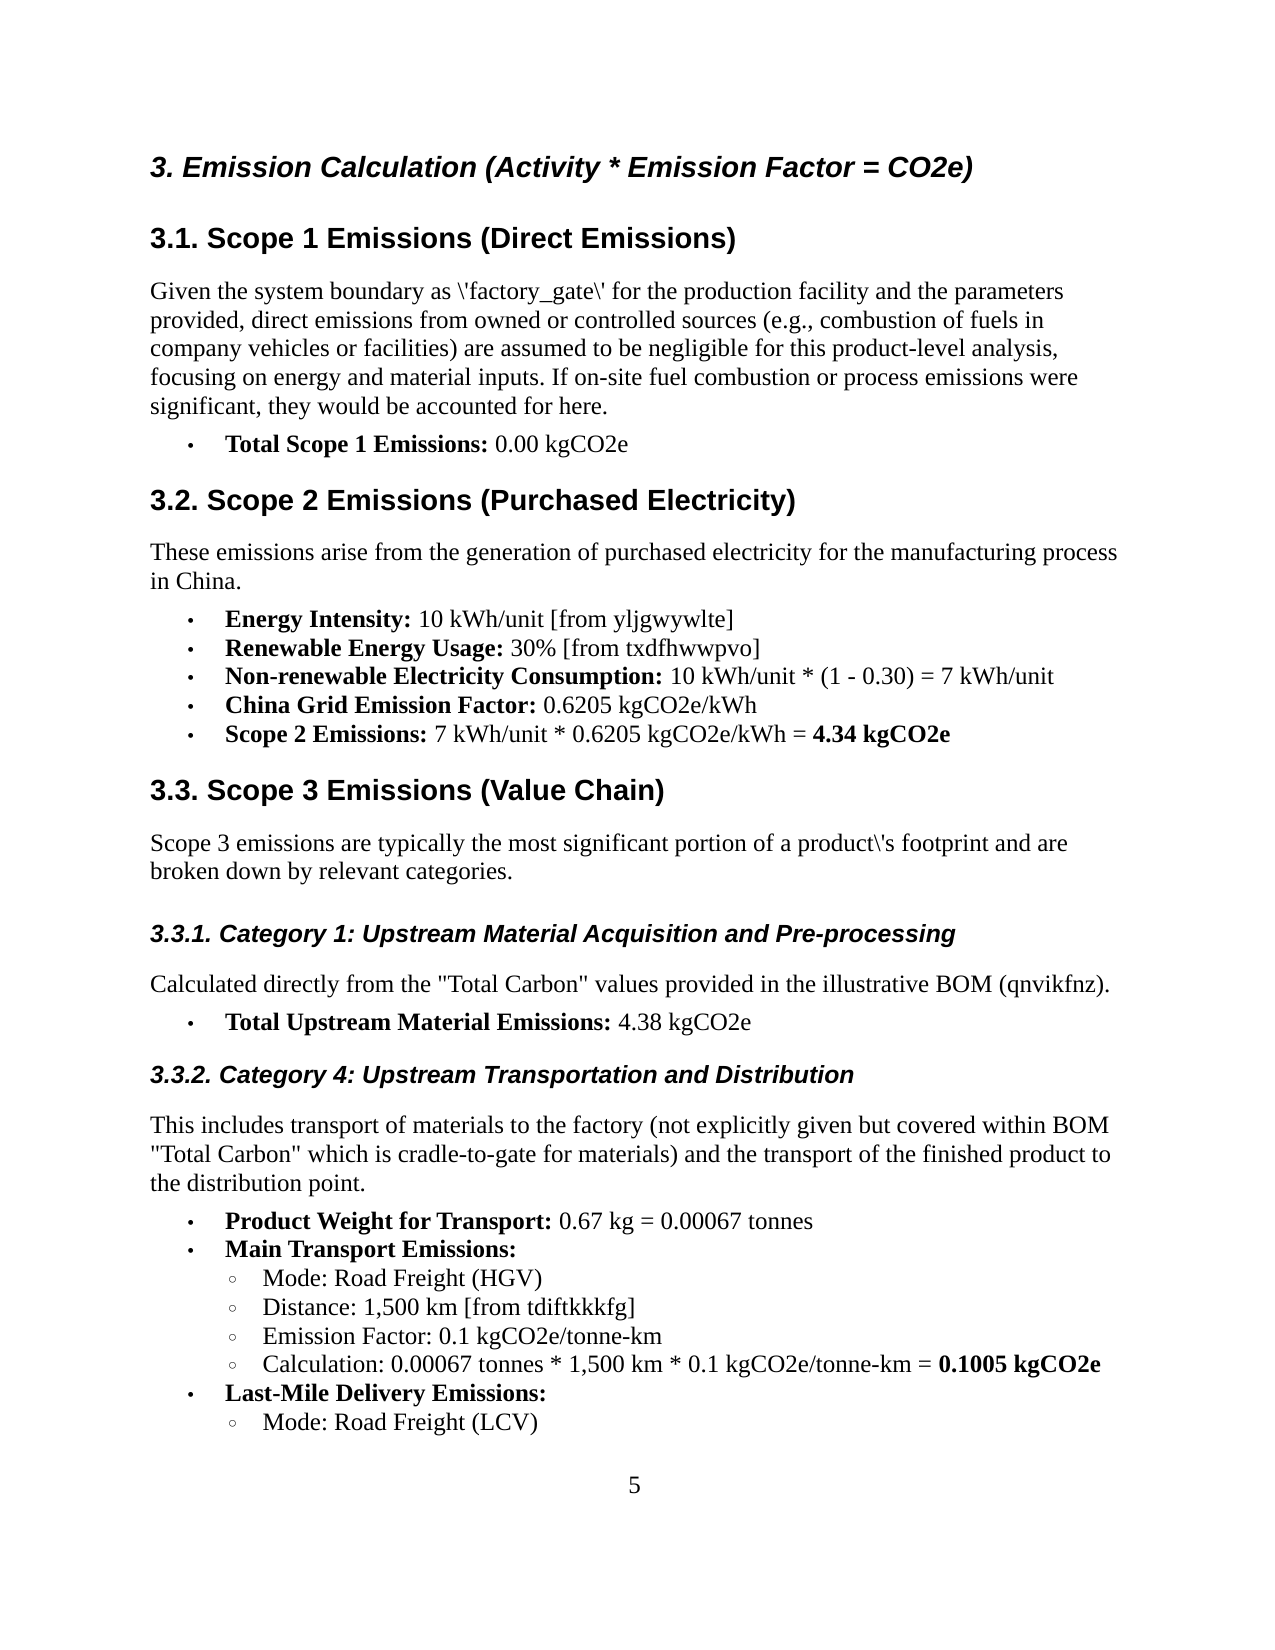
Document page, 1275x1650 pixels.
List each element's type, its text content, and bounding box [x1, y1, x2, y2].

subtitle 3. Emission Calculation (Activity * Emission Factor = CO2e) [150, 150, 1125, 183]
list Main Transport Emissions: [187, 1234, 1125, 1263]
subtitle 3.3. Scope 3 Emissions (Value Chain) [150, 773, 1125, 806]
subtitle 3.3.1. Category 1: Upstream Material Acquisition and Pre-processing [150, 919, 1125, 948]
list Total Upstream Material Emissions: 4.38 kgCO2e [187, 1007, 1125, 1036]
list Calculation: 0.00067 tonnes * 1,500 km * 0.1 kgCO2e/tonne-km = 0.1005 kgCO2e [225, 1349, 1125, 1378]
list Distance: 1,500 km [from tdiftkkkfg] [225, 1292, 1125, 1321]
list China Grid Emission Factor: 0.6205 kgCO2e/kWh [187, 690, 1125, 719]
list Product Weight for Transport: 0.67 kg = 0.00067 tonnes [187, 1206, 1125, 1234]
list Mode: Road Freight (HGV) [225, 1263, 1125, 1292]
list Last-Mile Delivery Emissions: [187, 1378, 1125, 1407]
subtitle 3.1. Scope 1 Emissions (Direct Emissions) [150, 221, 1125, 254]
list Mode: Road Freight (LCV) [225, 1407, 1125, 1436]
text Scope 3 emissions are typically the most significant portion of a product\'s footprint and are broken down by relevant categories. [150, 828, 1125, 885]
text Calculated directly from the "Total Carbon" values provided in the illustrative BOM (qnvikfnz). [150, 969, 1125, 998]
list Scope 2 Emissions: 7 kWh/unit * 0.6205 kgCO2e/kWh = 4.34 kgCO2e [187, 719, 1125, 748]
list Non-renewable Electricity Consumption: 10 kWh/unit * (1 - 0.30) = 7 kWh/unit [187, 661, 1125, 690]
list Energy Intensity: 10 kWh/unit [from yljgwywlte] [187, 604, 1125, 633]
text These emissions arise from the generation of purchased electricity for the manufacturing process in China. [150, 537, 1125, 595]
list Total Scope 1 Emissions: 0.00 kgCO2e [187, 429, 1125, 457]
list Emission Factor: 0.1 kgCO2e/tonne-km [225, 1321, 1125, 1349]
text Given the system boundary as \'factory_gate\' for the production facility and the parameters provided, direct emissions from owned or controlled sources (e.g., combustion of fuels in company vehicles or facilities) are assumed to be negligible for this product-level analysis, focusing on energy and material inputs. If on-site fuel combustion or process emissions were significant, they would be accounted for here. [150, 276, 1125, 420]
subtitle 3.3.2. Category 4: Upstream Transportation and Distribution [150, 1061, 1125, 1089]
subtitle 3.2. Scope 2 Emissions (Purchased Electricity) [150, 482, 1125, 516]
text This includes transport of materials to the factory (not explicitly given but covered within BOM "Total Carbon" which is cradle-to-gate for materials) and the transport of the finished product to the distribution point. [150, 1111, 1125, 1197]
list Renewable Energy Usage: 30% [from txdfhwwpvo] [187, 633, 1125, 661]
